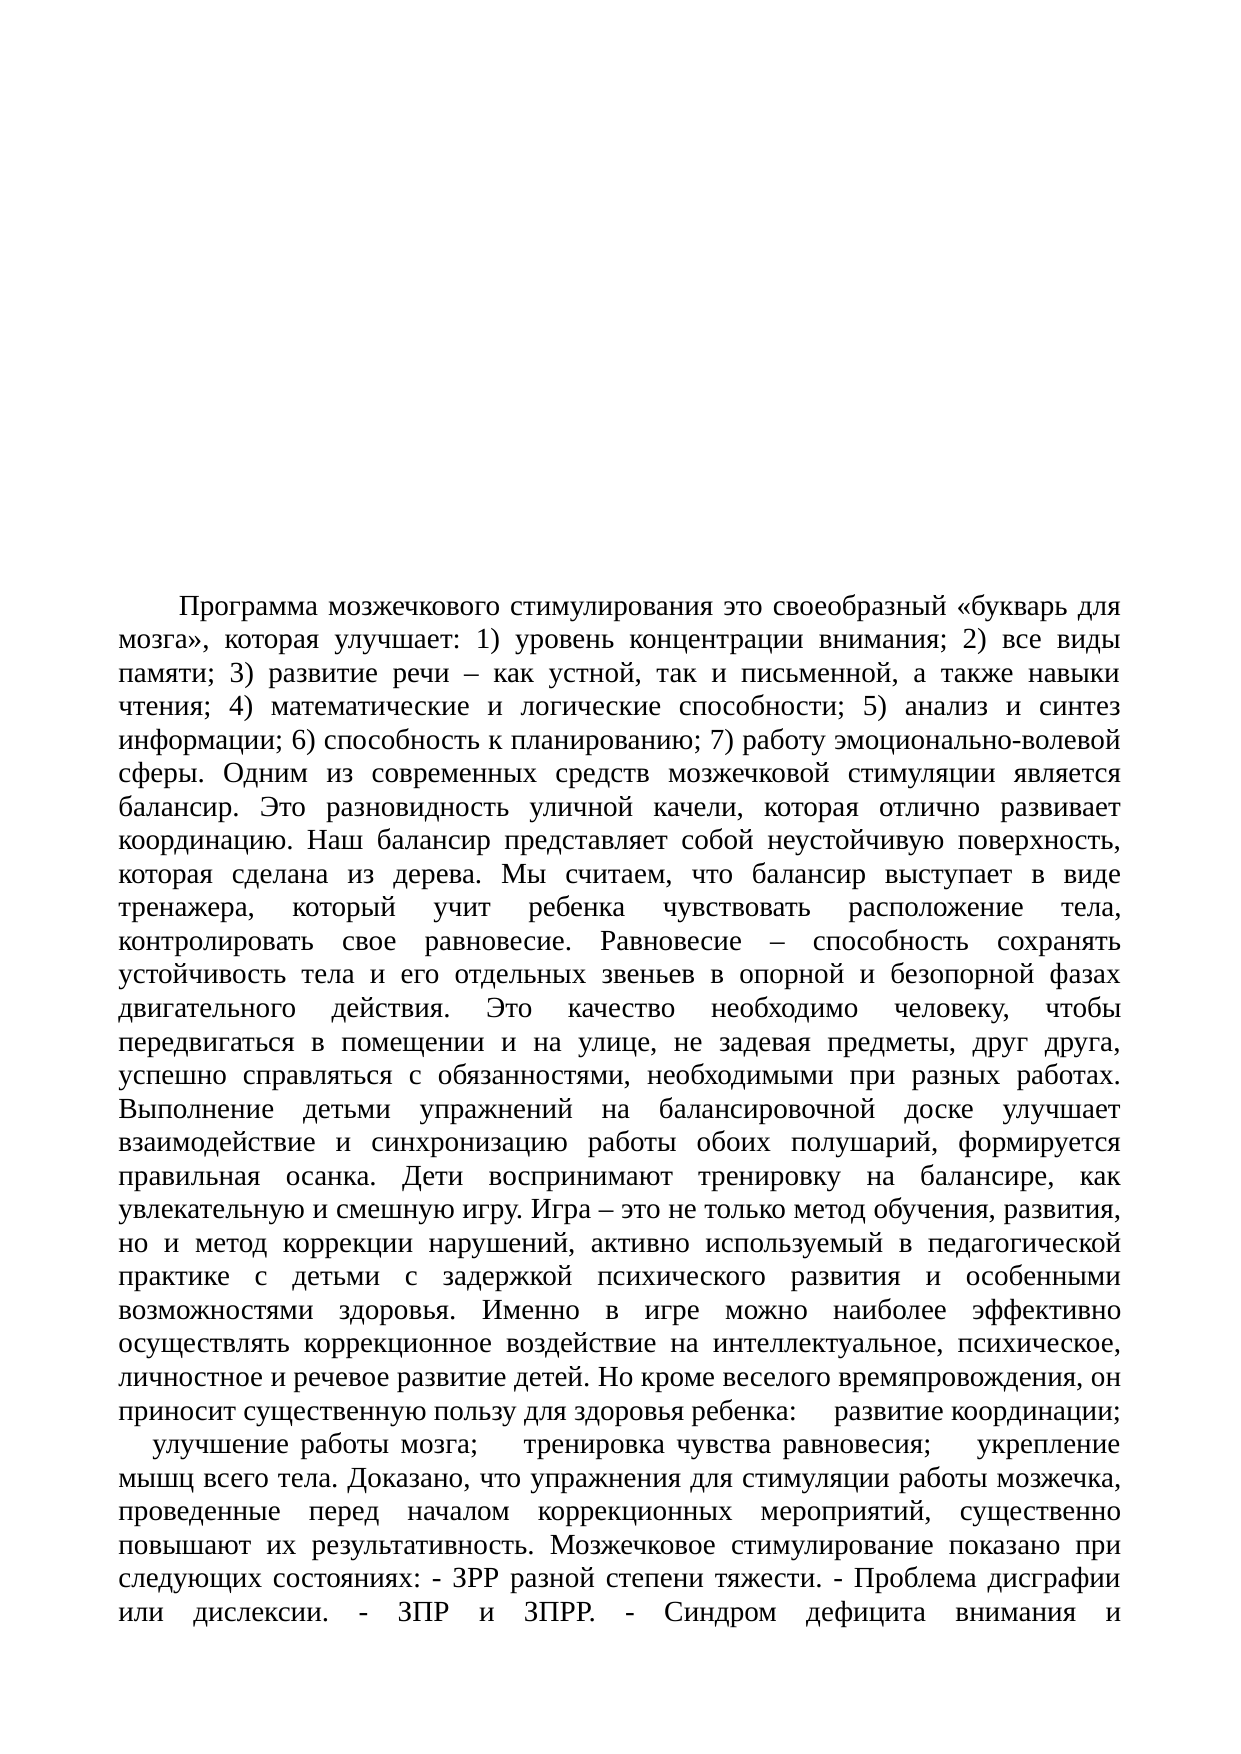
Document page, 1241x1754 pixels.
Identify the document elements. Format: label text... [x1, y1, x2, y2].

text Программа мозжечкового стимулирования это своеобразный «букварь для мозга», которая улучшает: 1) уровень концентрации внимания; 2) все виды памяти; 3) развитие речи – как устной, так и письменной, а также навыки чтения; 4) математические и логические способности; 5) анализ и синтез информации; 6) способность к планированию; 7) работу эмоционально-волевой сферы. Одним из современных средств мозжечковой стимуляции является балансир. Это разновидность уличной качели, которая отлично развивает координацию. Наш балансир представляет собой неустойчивую поверхность, которая сделана из дерева. Мы считаем, что балансир выступает в виде тренажера, который учит ребенка чувствовать расположение тела, контролировать свое равновесие. Равновесие – способность сохранять устойчивость тела и его отдельных звеньев в опорной и безопорной фазах двигательного действия. Это качество необходимо человеку, чтобы передвигаться в помещении и на улице, не задевая предметы, друг друга, успешно справляться с обязанностями, необходимыми при разных работах. Выполнение детьми упражнений на балансировочной доске улучшает взаимодействие и синхронизацию работы обоих полушарий, формируется правильная осанка. Дети воспринимают тренировку на балансире, как увлекательную и смешную игру. Игра – это не только метод обучения, развития, но и метод коррекции нарушений, активно используемый в педагогической практике с детьми с задержкой психического развития и особенными возможностями здоровья. Именно в игре можно наиболее эффективно осуществлять коррекционное воздействие на интеллектуальное, психическое, личностное и речевое развитие детей. Но кроме веселого времяпровождения, он приносит существенную пользу для здоровья ребенка:  развитие координации;  улучшение работы мозга;  тренировка чувства равновесия;  укрепление мышц всего тела. Доказано, что упражнения для стимуляции работы мозжечка, проведенные перед началом коррекционных мероприятий, существенно повышают их результативность. Мозжечковое стимулирование показано при следующих состояниях: - ЗРР разной степени тяжести. - Проблема дисграфии или дислексии. - ЗПР и ЗПРР. - Синдром дефицита внимания и [118, 588, 1122, 1627]
